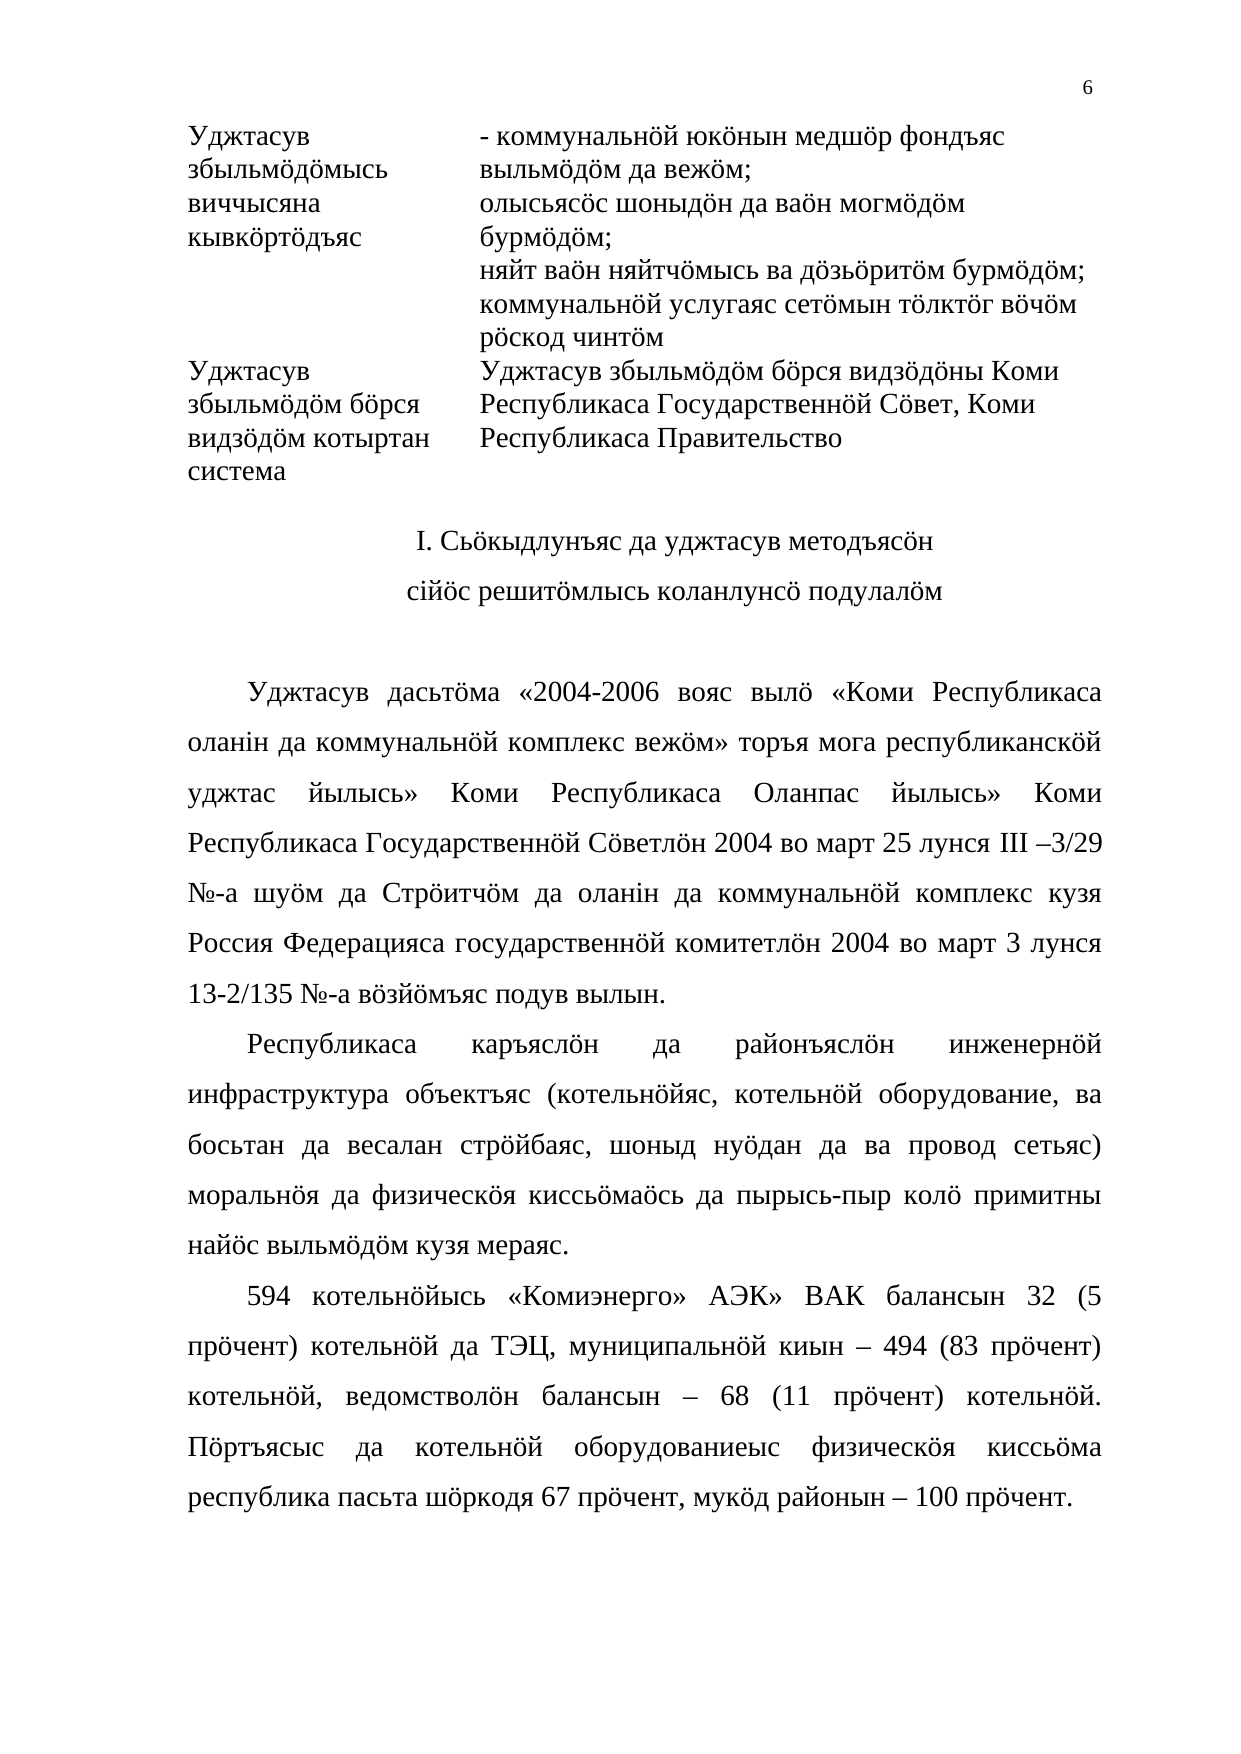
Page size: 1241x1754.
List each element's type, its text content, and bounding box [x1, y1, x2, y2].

table_cell Уджтасув збыльмöдöмысь виччысяна кывкöртöдъяс [176, 118, 468, 353]
text Уджтасув дасьтöма «2004-2006 вояс вылö «Коми Республикаса оланiн да коммунальнöй комплекс вежöм» торъя мога республиканскöй уджтас йылысь» Коми Республикаса Оланпас йылысь» Коми Республикаса Государственнöй Сöветлöн 2004 во март 25 лунся III –3/29 №-а шуöм да Стрöитчöм да оланiн да коммунальнöй комплекс кузя Россия Федерацияса государственнöй комитетлöн 2004 во март 3 лунся 13-2/135 №-а вöзйöмъяс подув вылын. [187, 674, 1103, 1009]
text Республикаса каръяслöн да районъяслöн инженернöй инфраструктура объектъяс (котельнöйяс, котельнöй оборудование, ва босьтан да весалан стрöйбаяс, шоныд нуöдан да ва провод сетьяс) моральнöя да физическöя киссьöмаöсь да пырысь-пыр колö примитны найöс выльмöдöм кузя мераяс. [187, 1026, 1103, 1261]
text I. Сьöкыдлунъяс да уджтасув методъясöн [187, 523, 1103, 557]
table_cell Уджтасув збыльмöдöм бöрся видзöдöны Коми Республикаса Государственнöй Сöвет, Коми Республикаса Правительство [468, 353, 1104, 487]
table_cell Уджтасув збыльмöдöм бöрся видзöдöм котыртан система [176, 353, 468, 487]
text сiйöс решитöмлысь коланлунсö подулалöм [187, 573, 1103, 607]
table_cell - коммунальнöй юкöнын медшöр фондъяс выльмöдöм да вежöм; олысьясöс шоныдöн да ваöн могмöдöм бурмöдöм; няйт ваöн няйтчöмысь ва дöзьöритöм бурмöдöм; коммунальнöй услугаяс сетöмын тöлктöг вöчöм рöскод чинтöм [468, 118, 1104, 353]
text 594 котельнöйысь «Комиэнерго» АЭК» ВАК балансын 32 (5 прöчент) котельнöй да ТЭЦ, муниципальнöй киын – 494 (83 прöчент) котельнöй, ведомстволöн балансын – 68 (11 прöчент) котельнöй. Пöртъясыс да котельнöй оборудованиеыс физическöя киссьöма республика пасьта шöркодя 67 прöчент, мукöд районын – 100 прöчент. [187, 1278, 1103, 1513]
